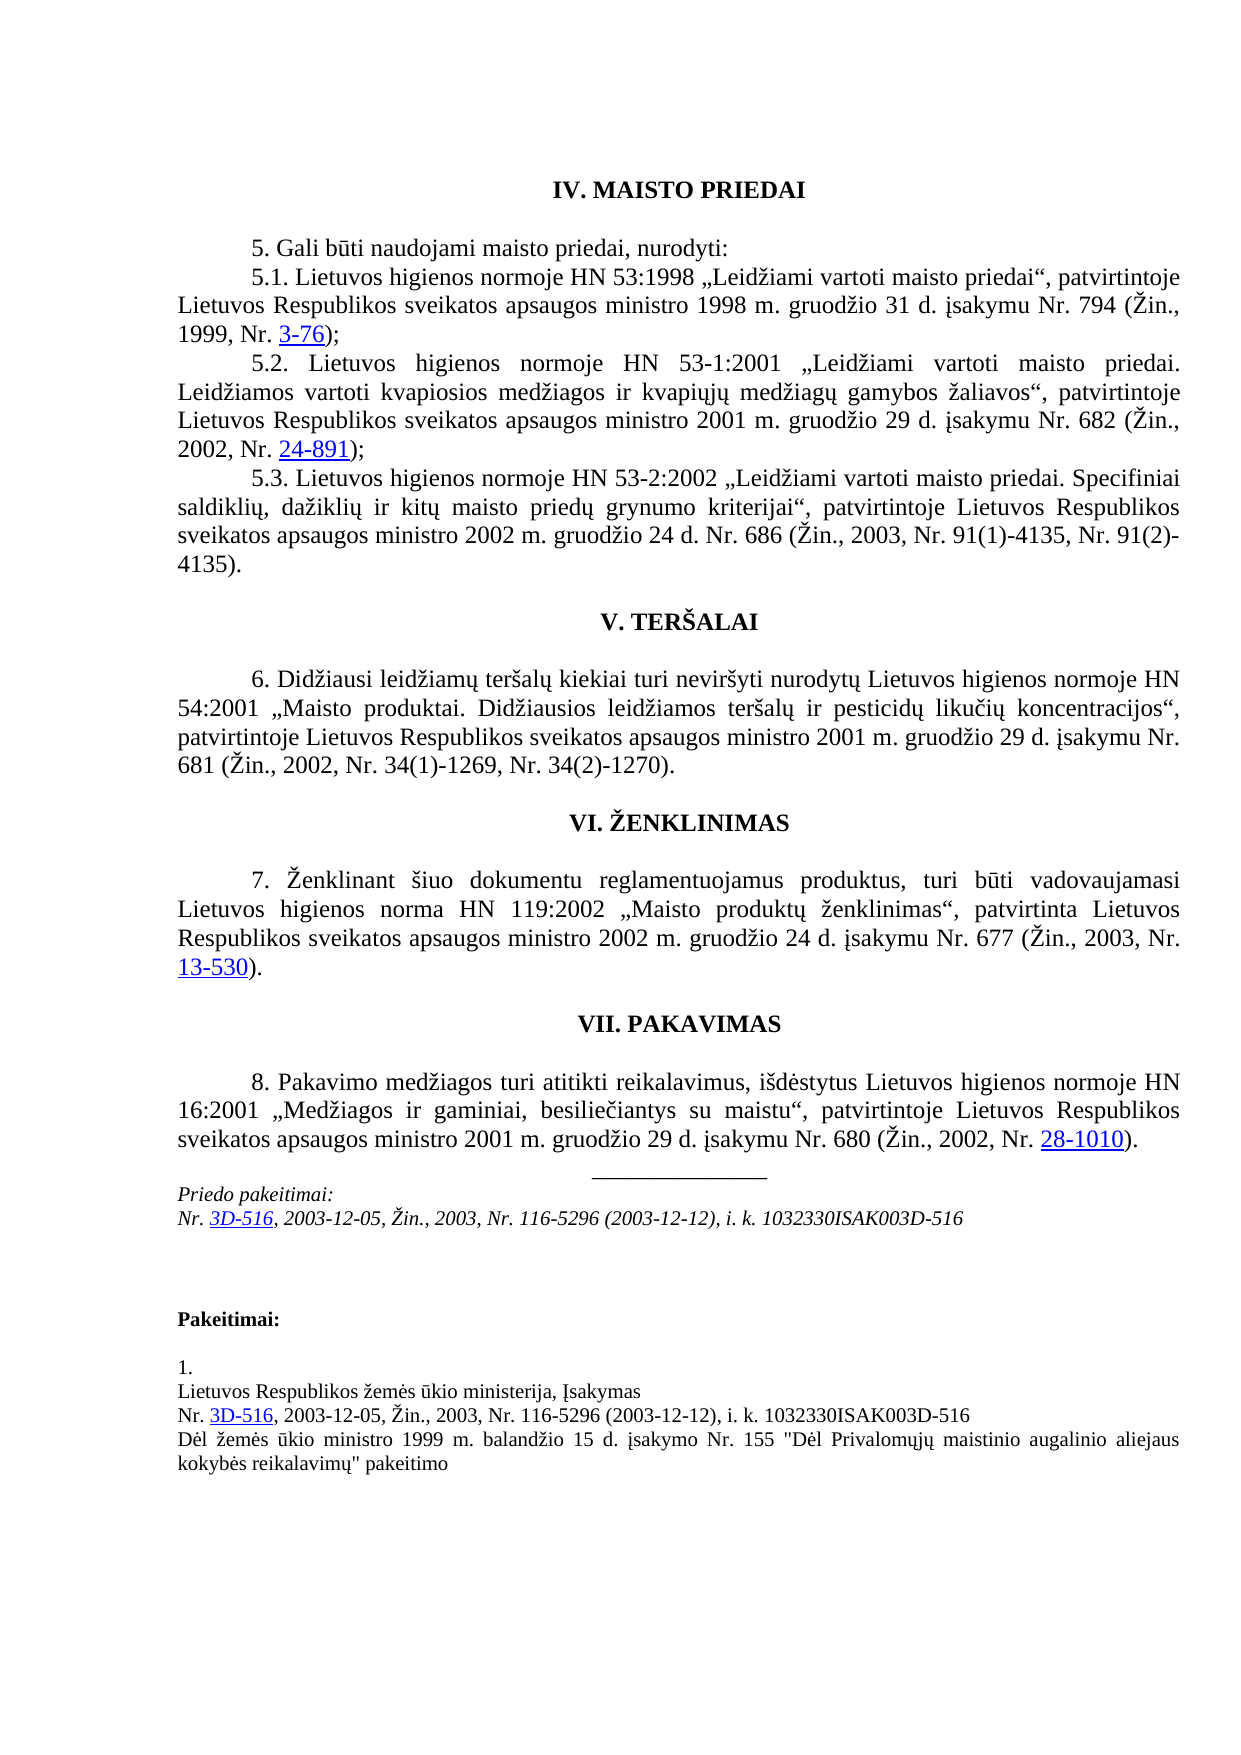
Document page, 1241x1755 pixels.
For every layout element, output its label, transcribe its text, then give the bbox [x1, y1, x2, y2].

text 7. Ženklinant šiuo dokumentu reglamentuojamus produktus, turi būti vadovaujamasi Lietuvos higienos norma HN 119:2002 „Maisto produktų ženklinimas“, patvirtinta Lietuvos Respublikos sveikatos apsaugos ministro 2002 m. gruodžio 24 d. įsakymu Nr. 677 (Žin., 2003, Nr. 13-530). [177, 866, 1181, 981]
text V. TERŠALAI [177, 607, 1181, 636]
text 5.3. Lietuvos higienos normoje HN 53-2:2002 „Leidžiami vartoti maisto priedai. Specifiniai saldiklių, dažiklių ir kitų maisto priedų grynumo kriterijai“, patvirtintoje Lietuvos Respublikos sveikatos apsaugos ministro 2002 m. gruodžio 24 d. Nr. 686 (Žin., 2003, Nr. 91(1)-4135, Nr. 91(2)-4135). [177, 463, 1181, 578]
text 5.2. Lietuvos higienos normoje HN 53-1:2001 „Leidžiami vartoti maisto priedai. Leidžiamos vartoti kvapiosios medžiagos ir kvapiųjų medžiagų gamybos žaliavos“, patvirtintoje Lietuvos Respublikos sveikatos apsaugos ministro 2001 m. gruodžio 29 d. įsakymu Nr. 682 (Žin., 2002, Nr. 24-891); [177, 348, 1181, 463]
text Lietuvos Respublikos žemės ūkio ministerija, Įsakymas [177, 1379, 1181, 1403]
text 6. Didžiausi leidžiamų teršalų kiekiai turi neviršyti nurodytų Lietuvos higienos normoje HN 54:2001 „Maisto produktai. Didžiausios leidžiamos teršalų ir pesticidų likučių koncentracijos“, patvirtintoje Lietuvos Respublikos sveikatos apsaugos ministro 2001 m. gruodžio 29 d. įsakymu Nr. 681 (Žin., 2002, Nr. 34(1)-1269, Nr. 34(2)-1270). [177, 664, 1181, 779]
text 5.1. Lietuvos higienos normoje HN 53:1998 „Leidžiami vartoti maisto priedai“, patvirtintoje Lietuvos Respublikos sveikatos apsaugos ministro 1998 m. gruodžio 31 d. įsakymu Nr. 794 (Žin., 1999, Nr. 3-76); [177, 262, 1181, 348]
text Dėl žemės ūkio ministro 1999 m. balandžio 15 d. įsakymo Nr. 155 "Dėl Privalomųjų maistinio augalinio aliejaus kokybės reikalavimų" pakeitimo [177, 1427, 1181, 1475]
text 5. Gali būti naudojami maisto priedai, nurodyti: [177, 233, 1181, 262]
text 8. Pakavimo medžiagos turi atitikti reikalavimus, išdėstytus Lietuvos higienos normoje HN 16:2001 „Medžiagos ir gaminiai, besiliečiantys su maistu“, patvirtintoje Lietuvos Respublikos sveikatos apsaugos ministro 2001 m. gruodžio 29 d. įsakymu Nr. 680 (Žin., 2002, Nr. 28-1010). [177, 1067, 1181, 1153]
text 1. [177, 1355, 1181, 1379]
text IV. MAISTO PRIEDAI [177, 176, 1181, 204]
text Priedo pakeitimai: [177, 1182, 1181, 1206]
text VI. ŽENKLINIMAS [177, 808, 1181, 837]
text Nr. 3D-516, 2003-12-05, Žin., 2003, Nr. 116-5296 (2003-12-12), i. k. 1032330ISAK003D-516 [177, 1206, 1181, 1230]
text VII. PAKAVIMAS [177, 1009, 1181, 1038]
text Pakeitimai: [177, 1307, 1181, 1331]
text ______________ [177, 1153, 1181, 1182]
text Nr. 3D-516, 2003-12-05, Žin., 2003, Nr. 116-5296 (2003-12-12), i. k. 1032330ISAK003D-516 [177, 1403, 1181, 1427]
